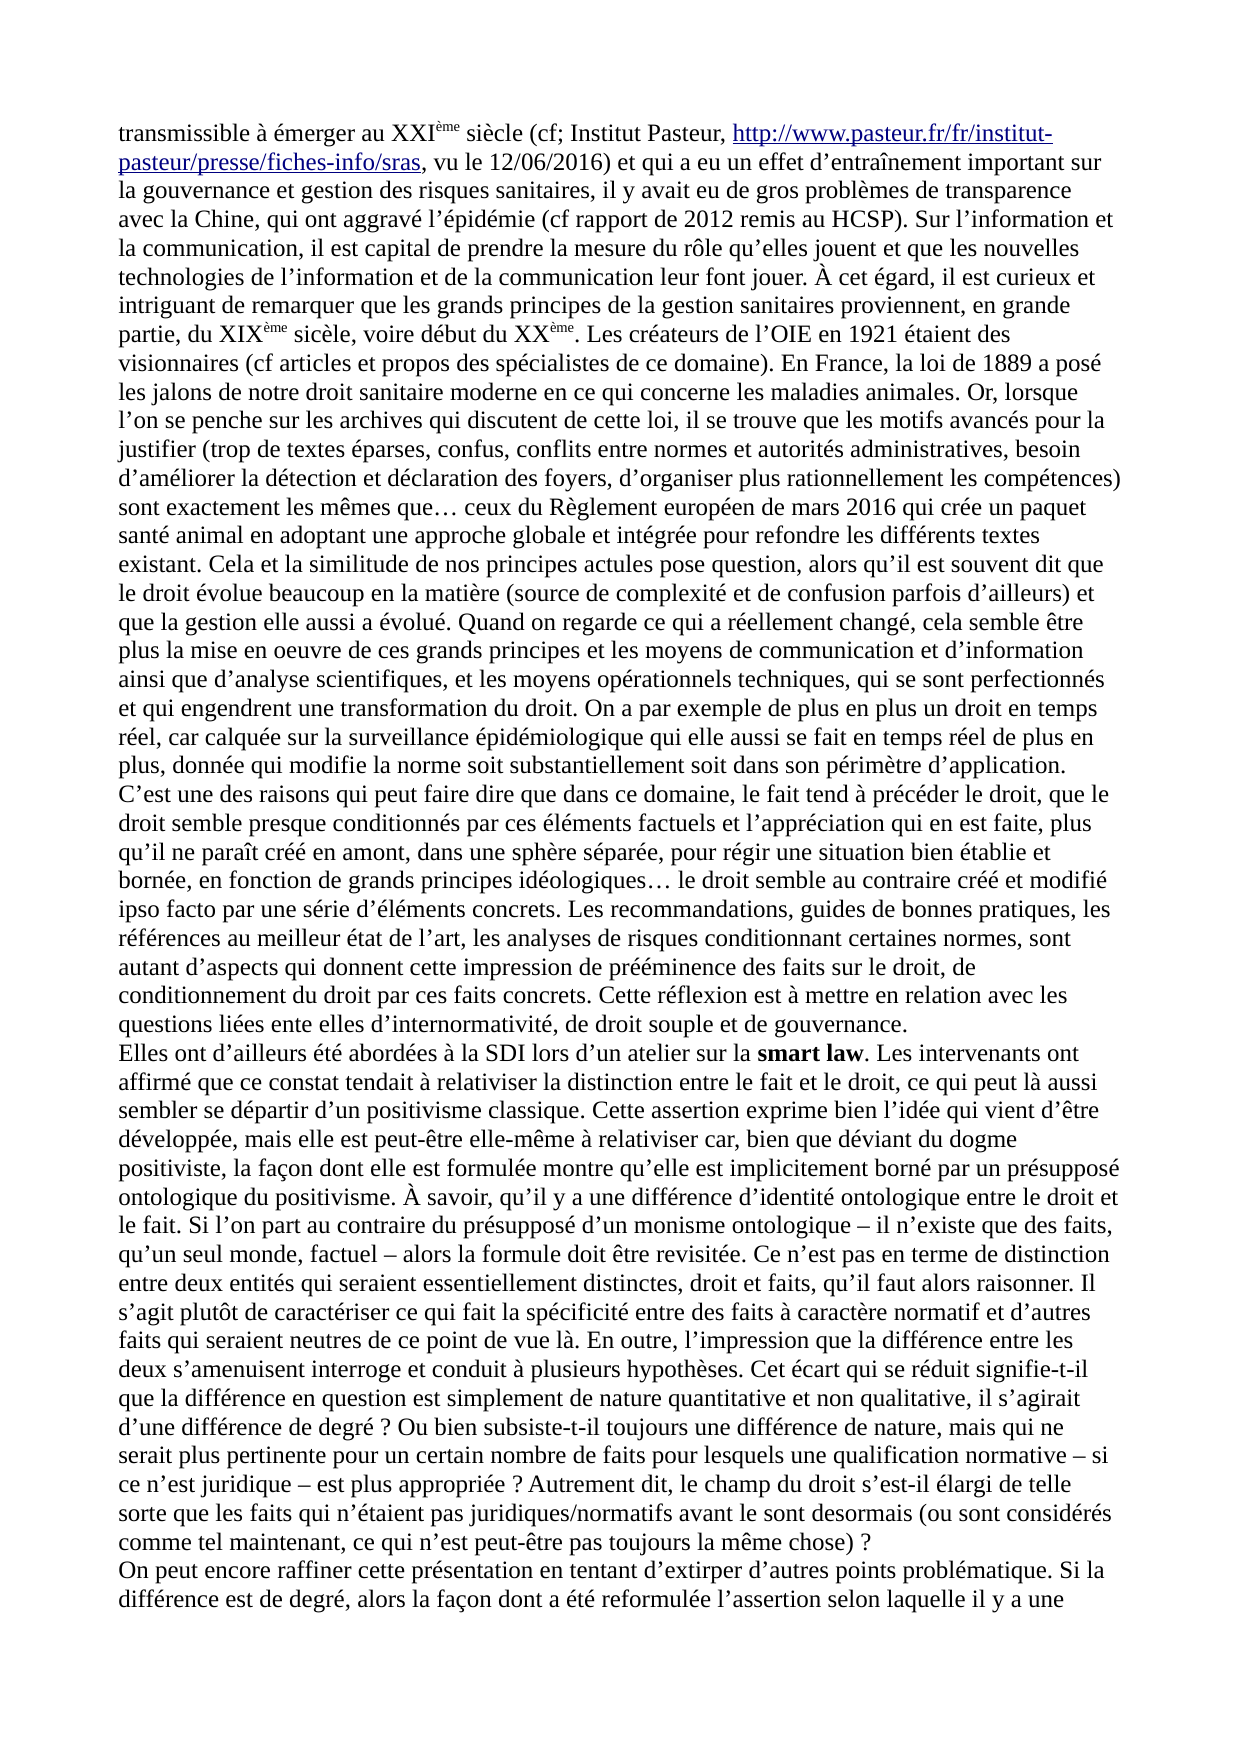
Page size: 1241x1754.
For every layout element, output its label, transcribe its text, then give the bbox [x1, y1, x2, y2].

text Elles ont d’ailleurs été abordées à la SDI lors d’un atelier sur la smart law. Les intervenants ont affirmé que ce constat tendait à relativiser la distinction entre le fait et le droit, ce qui peut là aussi sembler se départir d’un positivisme classique. Cette assertion exprime bien l’idée qui vient d’être développée, mais elle est peut-être elle-même à relativiser car, bien que déviant du dogme positiviste, la façon dont elle est formulée montre qu’elle est implicitement borné par un présupposé ontologique du positivisme. À savoir, qu’il y a une différence d’identité ontologique entre le droit et le fait. Si l’on part au contraire du présupposé d’un monisme ontologique – il n’existe que des faits, qu’un seul monde, factuel – alors la formule doit être revisitée. Ce n’est pas en terme de distinction entre deux entités qui seraient essentiellement distinctes, droit et faits, qu’il faut alors raisonner. Il s’agit plutôt de caractériser ce qui fait la spécificité entre des faits à caractère normatif et d’autres faits qui seraient neutres de ce point de vue là. En outre, l’impression que la différence entre les deux s’amenuisent interroge et conduit à plusieurs hypothèses. Cet écart qui se réduit signifie-t-il que la différence en question est simplement de nature quantitative et non qualitative, il s’agirait d’une différence de degré ? Ou bien subsiste-t-il toujours une différence de nature, mais qui ne serait plus pertinente pour un certain nombre de faits pour lesquels une qualification normative – si ce n’est juridique – est plus appropriée ? Autrement dit, le champ du droit s’est-il élargi de telle sorte que les faits qui n’étaient pas juridiques/normatifs avant le sont desormais (ou sont considérés comme tel maintenant, ce qui n’est peut-être pas toujours la même chose) ? [118, 1038, 1122, 1556]
text transmissible à émerger au XXIème siècle (cf; Institut Pasteur, http://www.pasteur.fr/fr/institut-pasteur/presse/fiches-info/sras, vu le 12/06/2016) et qui a eu un effet d’entraînement important sur la gouvernance et gestion des risques sanitaires, il y avait eu de gros problèmes de transparence avec la Chine, qui ont aggravé l’épidémie (cf rapport de 2012 remis au HCSP). Sur l’information et la communication, il est capital de prendre la mesure du rôle qu’elles jouent et que les nouvelles technologies de l’information et de la communication leur font jouer. À cet égard, il est curieux et intriguant de remarquer que les grands principes de la gestion sanitaires proviennent, en grande partie, du XIXème sicèle, voire début du XXème. Les créateurs de l’OIE en 1921 étaient des visionnaires (cf articles et propos des spécialistes de ce domaine). En France, la loi de 1889 a posé les jalons de notre droit sanitaire moderne en ce qui concerne les maladies animales. Or, lorsque l’on se penche sur les archives qui discutent de cette loi, il se trouve que les motifs avancés pour la justifier (trop de textes éparses, confus, conflits entre normes et autorités administratives, besoin d’améliorer la détection et déclaration des foyers, d’organiser plus rationnellement les compétences) sont exactement les mêmes que… ceux du Règlement européen de mars 2016 qui crée un paquet santé animal en adoptant une approche globale et intégrée pour refondre les différents textes existant. Cela et la similitude de nos principes actules pose question, alors qu’il est souvent dit que le droit évolue beaucoup en la matière (source de complexité et de confusion parfois d’ailleurs) et que la gestion elle aussi a évolué. Quand on regarde ce qui a réellement changé, cela semble être plus la mise en oeuvre de ces grands principes et les moyens de communication et d’information ainsi que d’analyse scientifiques, et les moyens opérationnels techniques, qui se sont perfectionnés et qui engendrent une transformation du droit. On a par exemple de plus en plus un droit en temps réel, car calquée sur la surveillance épidémiologique qui elle aussi se fait en temps réel de plus en plus, donnée qui modifie la norme soit substantiellement soit dans son périmètre d’application. C’est une des raisons qui peut faire dire que dans ce domaine, le fait tend à précéder le droit, que le droit semble presque conditionnés par ces éléments factuels et l’appréciation qui en est faite, plus qu’il ne paraît créé en amont, dans une sphère séparée, pour régir une situation bien établie et bornée, en fonction de grands principes idéologiques… le droit semble au contraire créé et modifié ipso facto par une série d’éléments concrets. Les recommandations, guides de bonnes pratiques, les références au meilleur état de l’art, les analyses de risques conditionnant certaines normes, sont autant d’aspects qui donnent cette impression de prééminence des faits sur le droit, de conditionnement du droit par ces faits concrets. Cette réflexion est à mettre en relation avec les questions liées ente elles d’internormativité, de droit souple et de gouvernance. [118, 118, 1122, 1038]
text On peut encore raffiner cette présentation en tentant d’extirper d’autres points problématique. Si la différence est de degré, alors la façon dont a été reformulée l’assertion selon laquelle il y a une [118, 1556, 1122, 1613]
